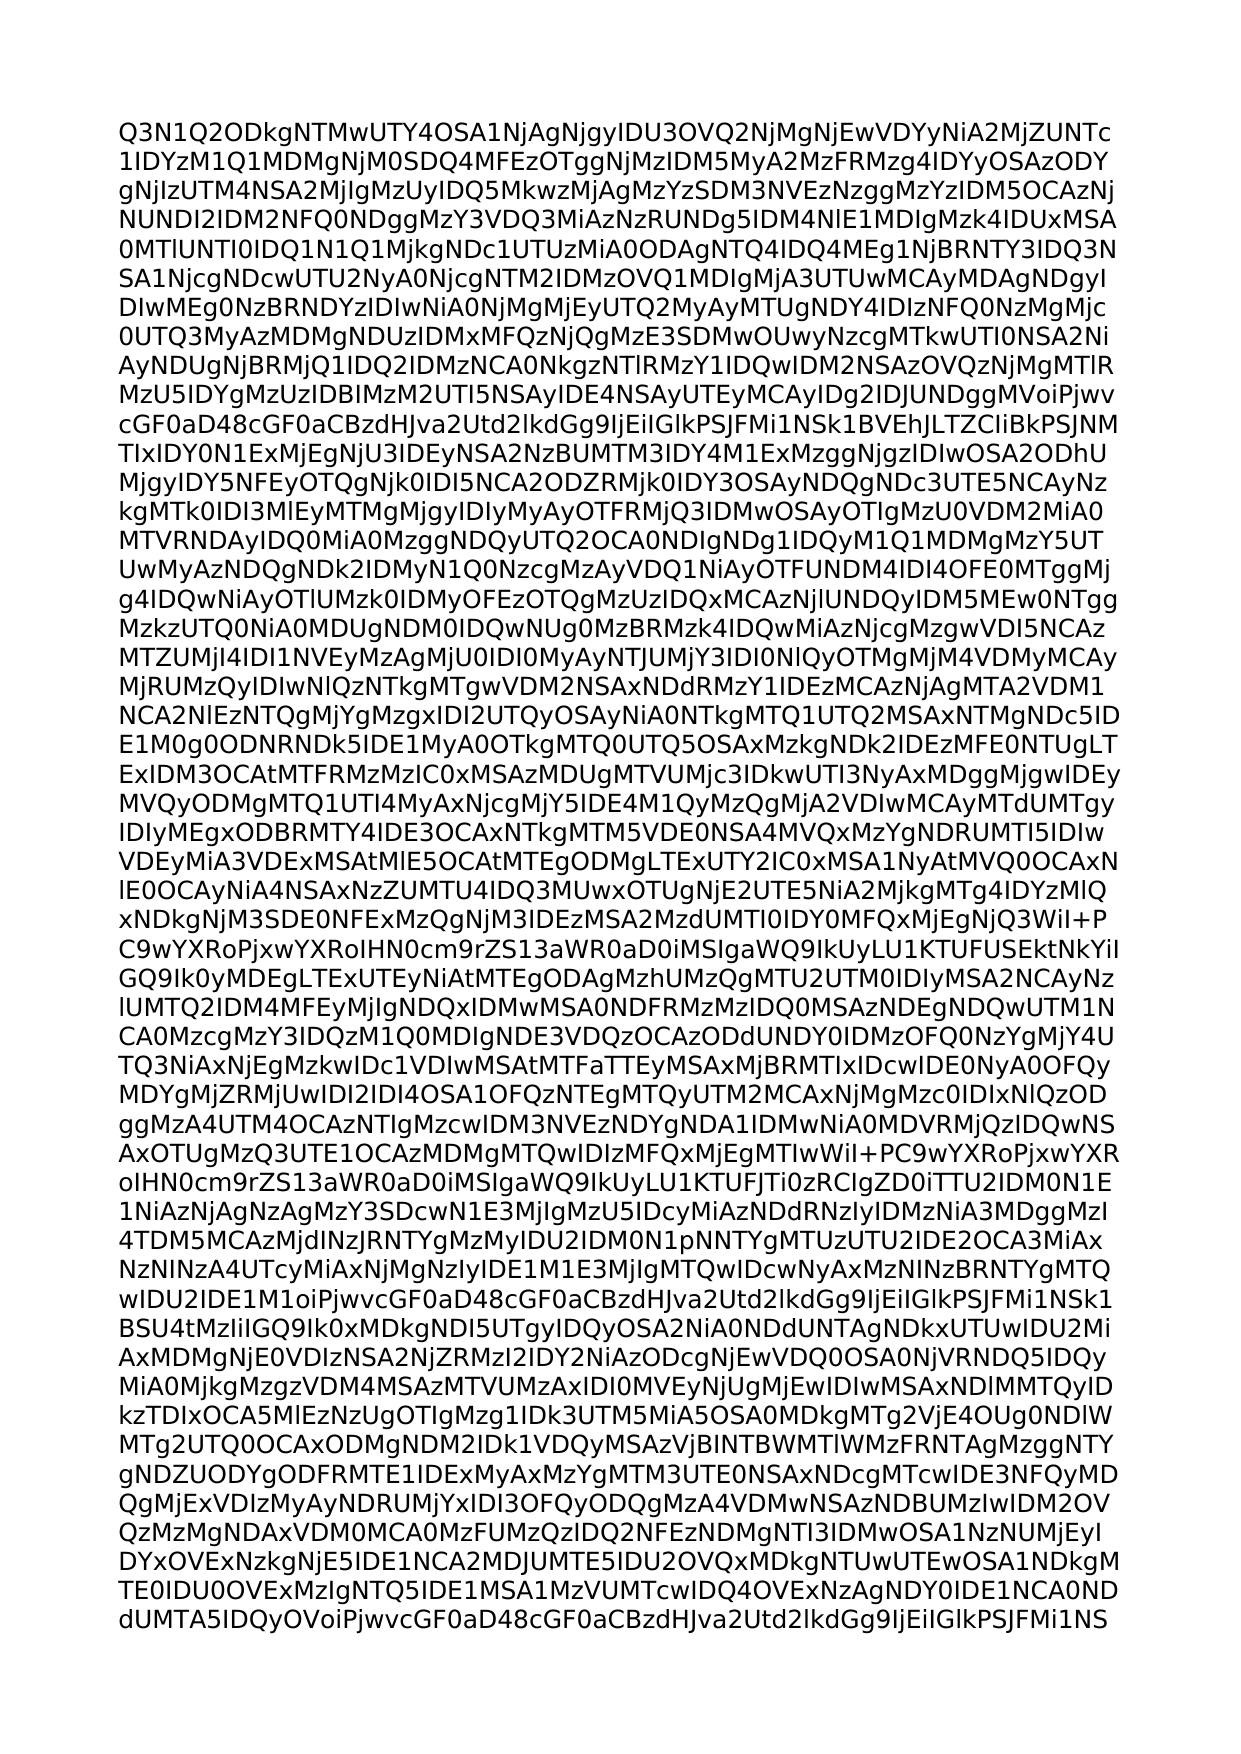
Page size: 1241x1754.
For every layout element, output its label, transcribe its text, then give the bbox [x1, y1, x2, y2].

text Q3N1Q2ODkgNTMwUTY4OSA1NjAgNjgyIDU3OVQ2NjMgNjEwVDYyNiA2MjZUNTc1IDYzM1Q1MDMgNjM0SDQ4MFEzOTggNjMzIDM5MyA2MzFRMzg4IDYyOSAzODYgNjIzUTM4NSA2MjIgMzUyIDQ5MkwzMjAgMzYzSDM3NVEzNzggMzYzIDM5OCAzNjNUNDI2IDM2NFQ0NDggMzY3VDQ3MiAzNzRUNDg5IDM4NlE1MDIgMzk4IDUxMSA0MTlUNTI0IDQ1N1Q1MjkgNDc1UTUzMiA0ODAgNTQ4IDQ4MEg1NjBRNTY3IDQ3NSA1NjcgNDcwUTU2NyA0NjcgNTM2IDMzOVQ1MDIgMjA3UTUwMCAyMDAgNDgyIDIwMEg0NzBRNDYzIDIwNiA0NjMgMjEyUTQ2MyAyMTUgNDY4IDIzNFQ0NzMgMjc0UTQ3MyAzMDMgNDUzIDMxMFQzNjQgMzE3SDMwOUwyNzcgMTkwUTI0NSA2NiAyNDUgNjBRMjQ1IDQ2IDMzNCA0NkgzNTlRMzY1IDQwIDM2NSAzOVQzNjMgMTlRMzU5IDYgMzUzIDBIMzM2UTI5NSAyIDE4NSAyUTEyMCAyIDg2IDJUNDggMVoiPjwvcGF0aD48cGF0aCBzdHJva2Utd2lkdGg9IjEiIGlkPSJFMi1NSk1BVEhJLTZCIiBkPSJNMTIxIDY0N1ExMjEgNjU3IDEyNSA2NzBUMTM3IDY4M1ExMzggNjgzIDIwOSA2ODhUMjgyIDY5NFEyOTQgNjk0IDI5NCA2ODZRMjk0IDY3OSAyNDQgNDc3UTE5NCAyNzkgMTk0IDI3MlEyMTMgMjgyIDIyMyAyOTFRMjQ3IDMwOSAyOTIgMzU0VDM2MiA0MTVRNDAyIDQ0MiA0MzggNDQyUTQ2OCA0NDIgNDg1IDQyM1Q1MDMgMzY5UTUwMyAzNDQgNDk2IDMyN1Q0NzcgMzAyVDQ1NiAyOTFUNDM4IDI4OFE0MTggMjg4IDQwNiAyOTlUMzk0IDMyOFEzOTQgMzUzIDQxMCAzNjlUNDQyIDM5MEw0NTggMzkzUTQ0NiA0MDUgNDM0IDQwNUg0MzBRMzk4IDQwMiAzNjcgMzgwVDI5NCAzMTZUMjI4IDI1NVEyMzAgMjU0IDI0MyAyNTJUMjY3IDI0NlQyOTMgMjM4VDMyMCAyMjRUMzQyIDIwNlQzNTkgMTgwVDM2NSAxNDdRMzY1IDEzMCAzNjAgMTA2VDM1NCA2NlEzNTQgMjYgMzgxIDI2UTQyOSAyNiA0NTkgMTQ1UTQ2MSAxNTMgNDc5IDE1M0g0ODNRNDk5IDE1MyA0OTkgMTQ0UTQ5OSAxMzkgNDk2IDEzMFE0NTUgLTExIDM3OCAtMTFRMzMzIC0xMSAzMDUgMTVUMjc3IDkwUTI3NyAxMDggMjgwIDEyMVQyODMgMTQ1UTI4MyAxNjcgMjY5IDE4M1QyMzQgMjA2VDIwMCAyMTdUMTgyIDIyMEgxODBRMTY4IDE3OCAxNTkgMTM5VDE0NSA4MVQxMzYgNDRUMTI5IDIwVDEyMiA3VDExMSAtMlE5OCAtMTEgODMgLTExUTY2IC0xMSA1NyAtMVQ0OCAxNlE0OCAyNiA4NSAxNzZUMTU4IDQ3MUwxOTUgNjE2UTE5NiA2MjkgMTg4IDYzMlQxNDkgNjM3SDE0NFExMzQgNjM3IDEzMSA2MzdUMTI0IDY0MFQxMjEgNjQ3WiI+PC9wYXRoPjxwYXRoIHN0cm9rZS13aWR0aD0iMSIgaWQ9IkUyLU1KTUFUSEktNkYiIGQ9Ik0yMDEgLTExUTEyNiAtMTEgODAgMzhUMzQgMTU2UTM0IDIyMSA2NCAyNzlUMTQ2IDM4MFEyMjIgNDQxIDMwMSA0NDFRMzMzIDQ0MSAzNDEgNDQwUTM1NCA0MzcgMzY3IDQzM1Q0MDIgNDE3VDQzOCAzODdUNDY0IDMzOFQ0NzYgMjY4UTQ3NiAxNjEgMzkwIDc1VDIwMSAtMTFaTTEyMSAxMjBRMTIxIDcwIDE0NyA0OFQyMDYgMjZRMjUwIDI2IDI4OSA1OFQzNTEgMTQyUTM2MCAxNjMgMzc0IDIxNlQzODggMzA4UTM4OCAzNTIgMzcwIDM3NVEzNDYgNDA1IDMwNiA0MDVRMjQzIDQwNSAxOTUgMzQ3UTE1OCAzMDMgMTQwIDIzMFQxMjEgMTIwWiI+PC9wYXRoPjxwYXRoIHN0cm9rZS13aWR0aD0iMSIgaWQ9IkUyLU1KTUFJTi0zRCIgZD0iTTU2IDM0N1E1NiAzNjAgNzAgMzY3SDcwN1E3MjIgMzU5IDcyMiAzNDdRNzIyIDMzNiA3MDggMzI4TDM5MCAzMjdINzJRNTYgMzMyIDU2IDM0N1pNNTYgMTUzUTU2IDE2OCA3MiAxNzNINzA4UTcyMiAxNjMgNzIyIDE1M1E3MjIgMTQwIDcwNyAxMzNINzBRNTYgMTQwIDU2IDE1M1oiPjwvcGF0aD48cGF0aCBzdHJva2Utd2lkdGg9IjEiIGlkPSJFMi1NSk1BSU4tMzIiIGQ9Ik0xMDkgNDI5UTgyIDQyOSA2NiA0NDdUNTAgNDkxUTUwIDU2MiAxMDMgNjE0VDIzNSA2NjZRMzI2IDY2NiAzODcgNjEwVDQ0OSA0NjVRNDQ5IDQyMiA0MjkgMzgzVDM4MSAzMTVUMzAxIDI0MVEyNjUgMjEwIDIwMSAxNDlMMTQyIDkzTDIxOCA5MlEzNzUgOTIgMzg1IDk3UTM5MiA5OSA0MDkgMTg2VjE4OUg0NDlWMTg2UTQ0OCAxODMgNDM2IDk1VDQyMSAzVjBINTBWMTlWMzFRNTAgMzggNTYgNDZUODYgODFRMTE1IDExMyAxMzYgMTM3UTE0NSAxNDcgMTcwIDE3NFQyMDQgMjExVDIzMyAyNDRUMjYxIDI3OFQyODQgMzA4VDMwNSAzNDBUMzIwIDM2OVQzMzMgNDAxVDM0MCA0MzFUMzQzIDQ2NFEzNDMgNTI3IDMwOSA1NzNUMjEyIDYxOVExNzkgNjE5IDE1NCA2MDJUMTE5IDU2OVQxMDkgNTUwUTEwOSA1NDkgMTE0IDU0OVExMzIgNTQ5IDE1MSA1MzVUMTcwIDQ4OVExNzAgNDY0IDE1NCA0NDdUMTA5IDQyOVoiPjwvcGF0aD48cGF0aCBzdHJva2Utd2lkdGg9IjEiIGlkPSJFMi1NS [118, 118, 1122, 1635]
